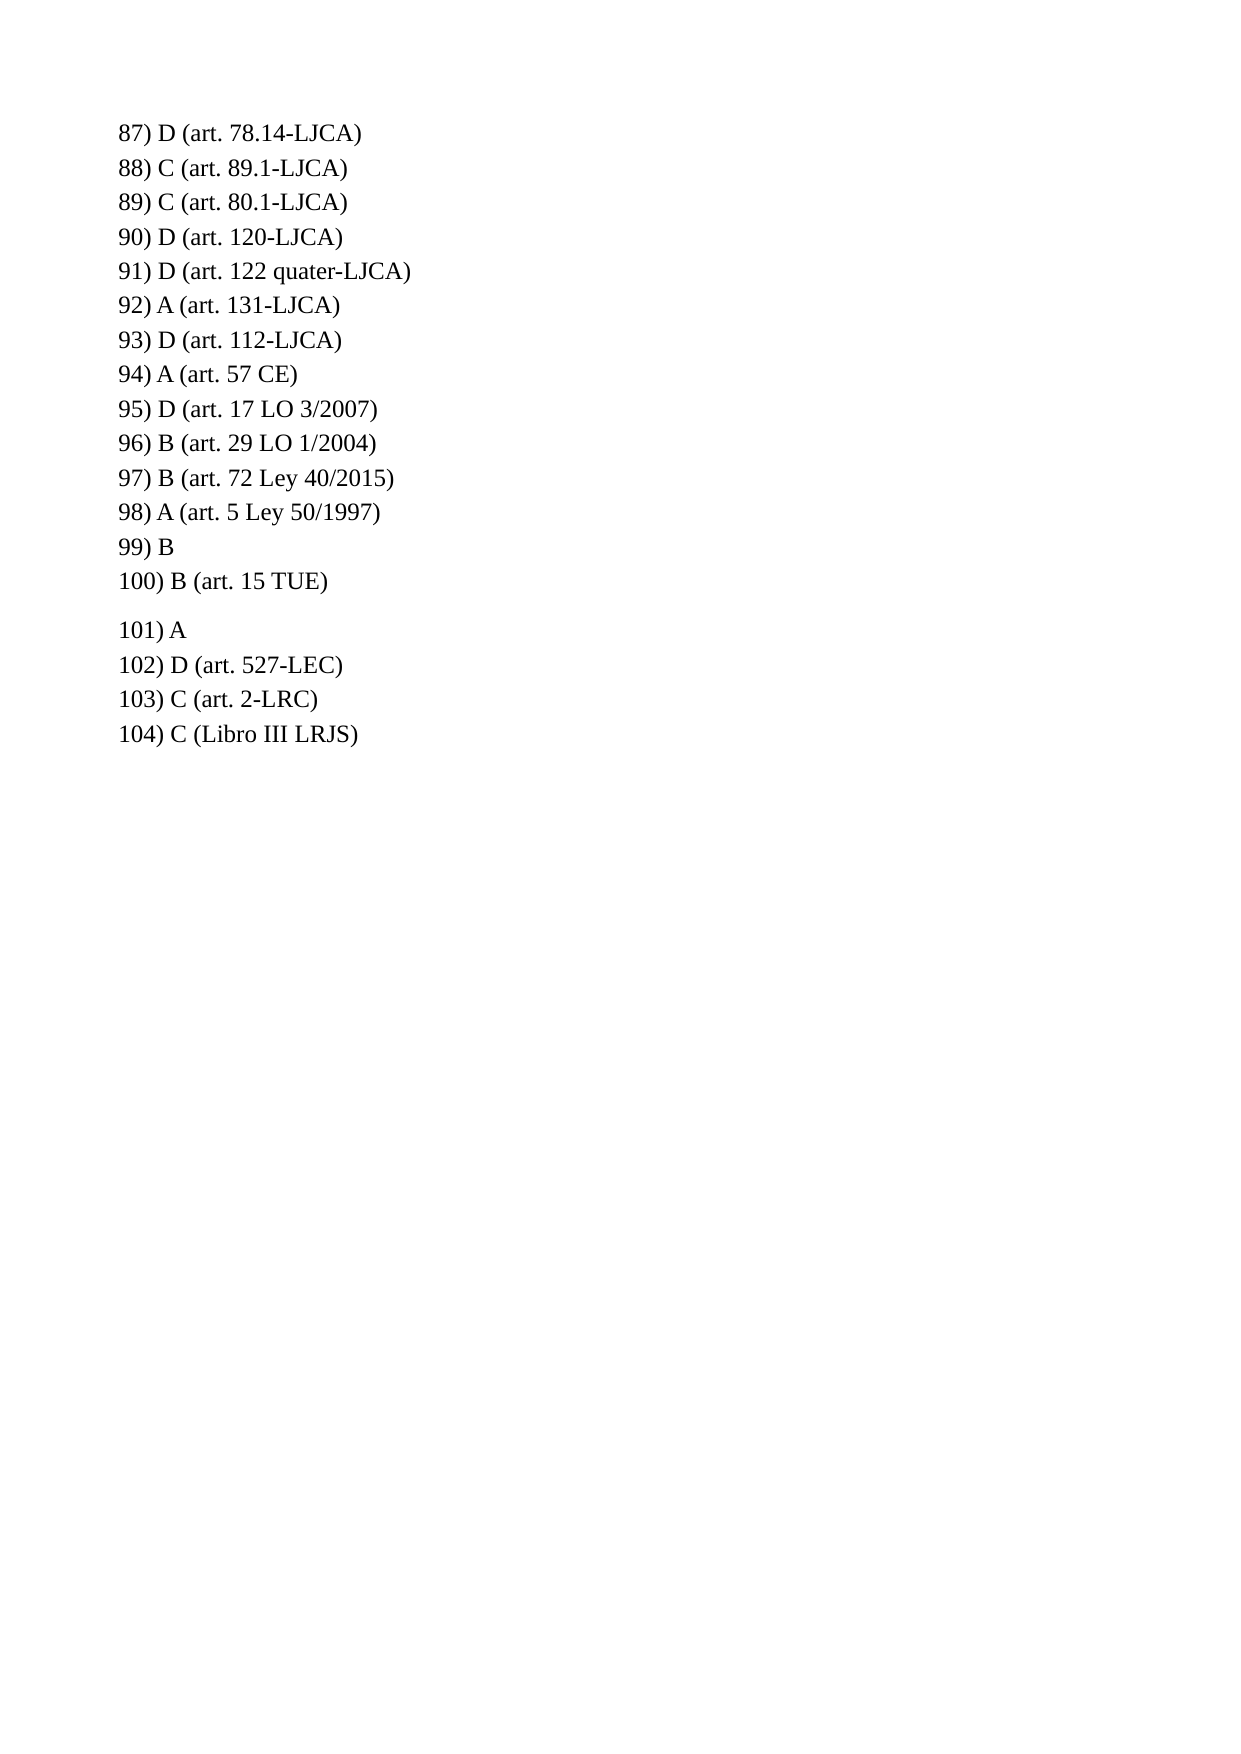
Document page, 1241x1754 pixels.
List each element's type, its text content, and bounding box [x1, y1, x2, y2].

text 101) A 102) D (art. 527-LEC) 103) C (art. 2-LRC) 104) C (Libro III LRJS) [118, 615, 1122, 748]
text 87) D (art. 78.14-LJCA) 88) C (art. 89.1-LJCA) 89) C (art. 80.1-LJCA) 90) D (art. 120-LJCA) 91) D (art. 122 quater-LJCA) 92) A (art. 131-LJCA) 93) D (art. 112-LJCA) 94) A (art. 57 CE) 95) D (art. 17 LO 3/2007) 96) B (art. 29 LO 1/2004) 97) B (art. 72 Ley 40/2015) 98) A (art. 5 Ley 50/1997) 99) B 100) B (art. 15 TUE) [118, 118, 1122, 595]
